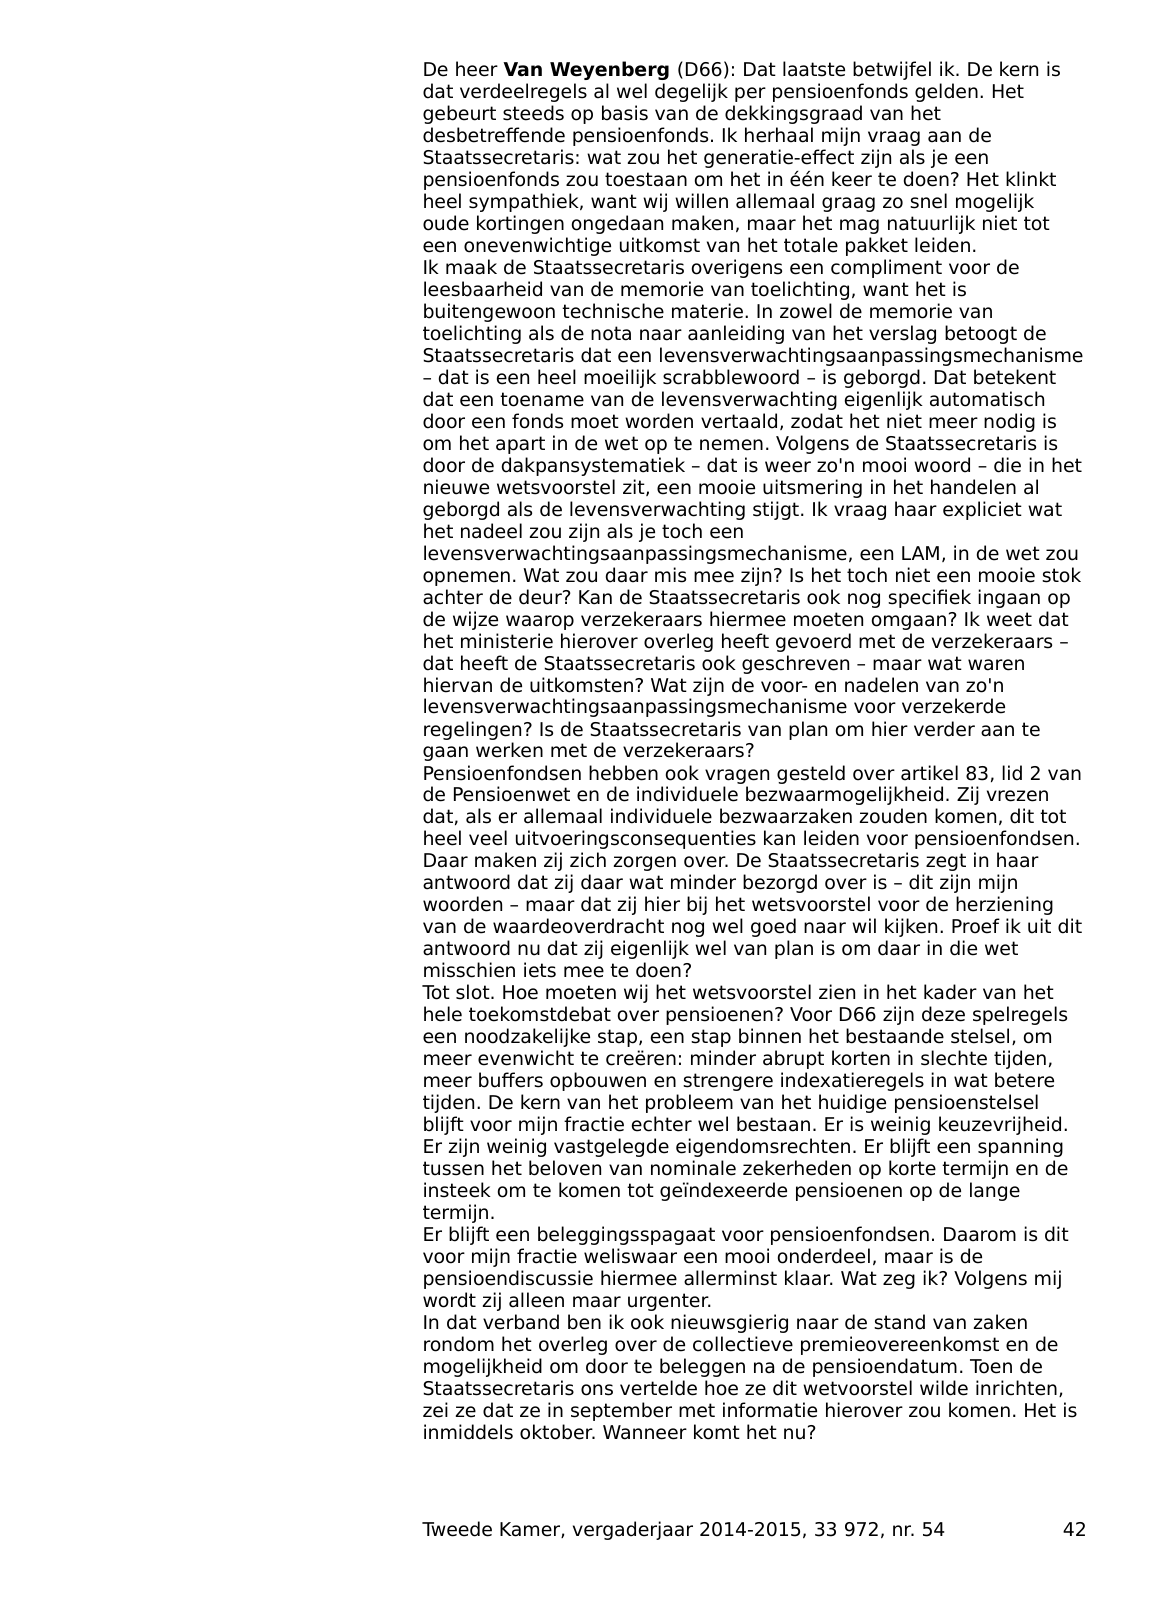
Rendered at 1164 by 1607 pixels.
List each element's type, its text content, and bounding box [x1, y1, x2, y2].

text In dat verband ben ik ook nieuwsgierig naar de stand van zaken rondom het overleg over de collectieve premieovereenkomst en de mogelijkheid om door te beleggen na de pensioendatum. Toen de Staatssecretaris ons vertelde hoe ze dit wetvoorstel wilde inrichten, zei ze dat ze in september met informatie hierover zou komen. Het is inmiddels oktober. Wanneer komt het nu? [422, 1312, 1087, 1444]
text De heer Van Weyenberg (D66): Dat laatste betwijfel ik. De kern is dat verdeelregels al wel degelijk per pensioenfonds gelden. Het gebeurt steeds op basis van de dekkingsgraad van het desbetreffende pensioenfonds. Ik herhaal mijn vraag aan de Staatssecretaris: wat zou het generatie-effect zijn als je een pensioenfonds zou toestaan om het in één keer te doen? Het klinkt heel sympathiek, want wij willen allemaal graag zo snel mogelijk oude kortingen ongedaan maken, maar het mag natuurlijk niet tot een onevenwichtige uitkomst van het totale pakket leiden. [422, 59, 1087, 257]
text Ik maak de Staatssecretaris overigens een compliment voor de leesbaarheid van de memorie van toelichting, want het is buitengewoon technische materie. In zowel de memorie van toelichting als de nota naar aanleiding van het verslag betoogt de Staatssecretaris dat een levensverwachtingsaanpassingsmechanisme – dat is een heel moeilijk scrabblewoord – is geborgd. Dat betekent dat een toename van de levensverwachting eigenlijk automatisch door een fonds moet worden vertaald, zodat het niet meer nodig is om het apart in de wet op te nemen. Volgens de Staatssecretaris is door de dakpansystematiek – dat is weer zo'n mooi woord – die in het nieuwe wetsvoorstel zit, een mooie uitsmering in het handelen al geborgd als de levensverwachting stijgt. Ik vraag haar expliciet wat het nadeel zou zijn als je toch een levensverwachtingsaanpassingsmechanisme, een LAM, in de wet zou opnemen. Wat zou daar mis mee zijn? Is het toch niet een mooie stok achter de deur? Kan de Staatssecretaris ook nog specifiek ingaan op de wijze waarop verzekeraars hiermee moeten omgaan? Ik weet dat het ministerie hierover overleg heeft gevoerd met de verzekeraars – dat heeft de Staatssecretaris ook geschreven – maar wat waren hiervan de uitkomsten? Wat zijn de voor- en nadelen van zo'n levensverwachtingsaanpassingsmechanisme voor verzekerde regelingen? Is de Staatssecretaris van plan om hier verder aan te gaan werken met de verzekeraars? [422, 257, 1087, 762]
text Er blijft een beleggingsspagaat voor pensioenfondsen. Daarom is dit voor mijn fractie weliswaar een mooi onderdeel, maar is de pensioendiscussie hiermee allerminst klaar. Wat zeg ik? Volgens mij wordt zij alleen maar urgenter. [422, 1224, 1087, 1312]
text Pensioenfondsen hebben ook vragen gesteld over artikel 83, lid 2 van de Pensioenwet en de individuele bezwaarmogelijkheid. Zij vrezen dat, als er allemaal individuele bezwaarzaken zouden komen, dit tot heel veel uitvoeringsconsequenties kan leiden voor pensioenfondsen. Daar maken zij zich zorgen over. De Staatssecretaris zegt in haar antwoord dat zij daar wat minder bezorgd over is – dit zijn mijn woorden – maar dat zij hier bij het wetsvoorstel voor de herziening van de waardeoverdracht nog wel goed naar wil kijken. Proef ik uit dit antwoord nu dat zij eigenlijk wel van plan is om daar in die wet misschien iets mee te doen? [422, 762, 1087, 982]
text Tot slot. Hoe moeten wij het wetsvoorstel zien in het kader van het hele toekomstdebat over pensioenen? Voor D66 zijn deze spelregels een noodzakelijke stap, een stap binnen het bestaande stelsel, om meer evenwicht te creëren: minder abrupt korten in slechte tijden, meer buffers opbouwen en strengere indexatieregels in wat betere tijden. De kern van het probleem van het huidige pensioenstelsel blijft voor mijn fractie echter wel bestaan. Er is weinig keuzevrijheid. Er zijn weinig vastgelegde eigendomsrechten. Er blijft een spanning tussen het beloven van nominale zekerheden op korte termijn en de insteek om te komen tot geïndexeerde pensioenen op de lange termijn. [422, 982, 1087, 1224]
